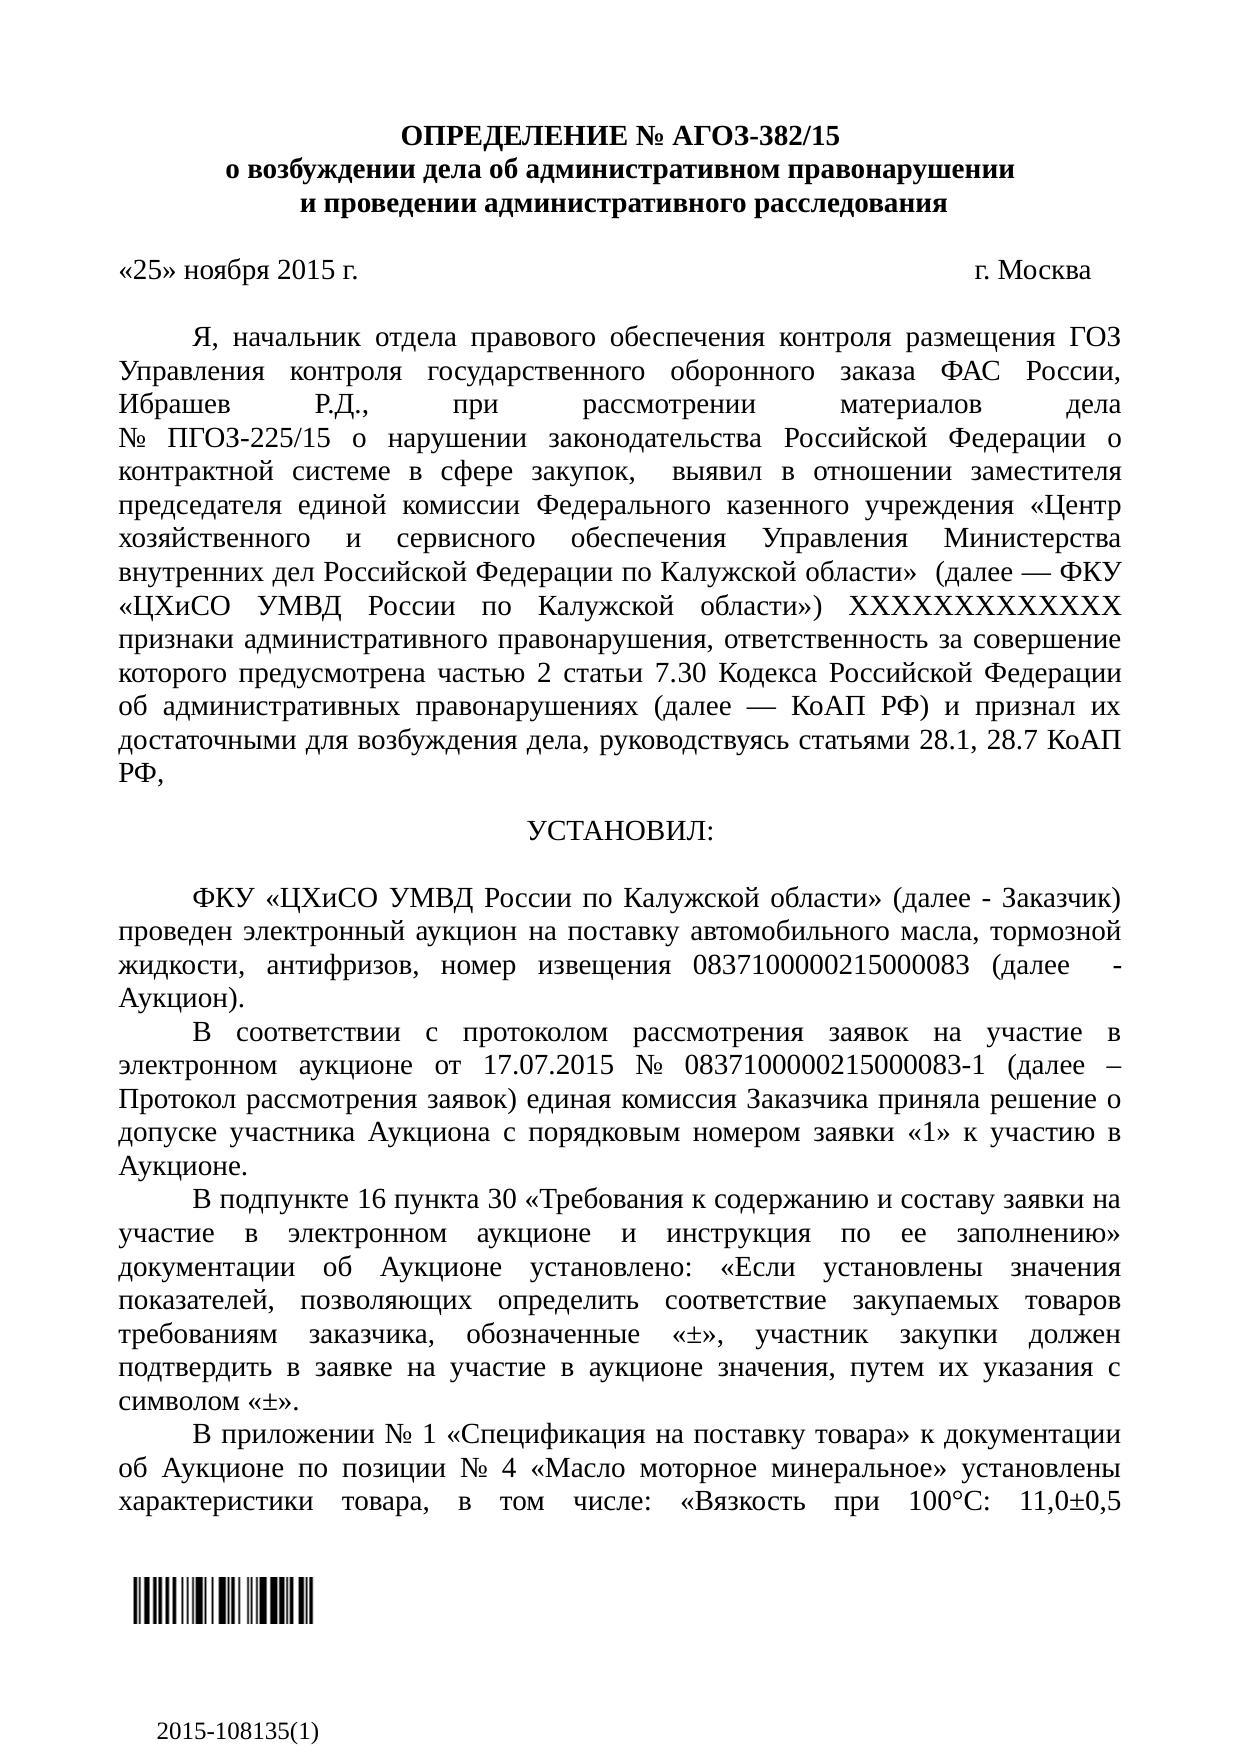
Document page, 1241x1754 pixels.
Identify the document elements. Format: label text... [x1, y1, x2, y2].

text В соответствии с протоколом рассмотрения заявок на участие в электронном аукционе от 17.07.2015 № 0837100000215000083-1 (далее – Протокол рассмотрения заявок) единая комиссия Заказчика приняла решение о допуске участника Аукциона с порядковым номером заявки «1» к участию в Аукционе. [118, 1014, 1122, 1182]
text В приложении № 1 «Спецификация на поставку товара» к документации об Аукционе по позиции № 4 «Масло моторное минеральное» установлены характеристики товара, в том числе: «Вязкость при 100°С: 11,0±0,5 [118, 1416, 1122, 1517]
text о возбуждении дела об административном правонарушении [118, 152, 1122, 185]
text В подпункте 16 пункта 30 «Требования к содержанию и составу заявки на участие в электронном аукционе и инструкция по ее заполнению» документации об Аукционе установлено: «Если установлены значения показателей, позволяющих определить соответствие закупаемых товаров требованиям заказчика, обозначенные «±», участник закупки должен подтвердить в заявке на участие в аукционе значения, путем их указания с символом «±». [118, 1182, 1122, 1416]
text ОПРЕДЕЛЕНИЕ № АГОЗ-382/15 [118, 118, 1122, 152]
text Я, начальник отдела правового обеспечения контроля размещения ГОЗ Управления контроля государственного оборонного заказа ФАС России, Ибрашев Р.Д., при рассмотрении материалов дела № ПГОЗ-225/15 о нарушении законодательства Российской Федерации о контрактной системе в сфере закупок, выявил в отношении заместителя председателя единой комиссии Федерального казенного учреждения «Центр хозяйственного и сервисного обеспечения Управления Министерства внутренних дел Российской Федерации по Калужской области» (далее — ФКУ «ЦХиСО УМВД России по Калужской области») XXXXXXXXXXXXX признаки административного правонарушения, ответственность за совершение которого предусмотрена частью 2 статьи 7.30 Кодекса Российской Федерации об административных правонарушениях (далее — КоАП РФ) и признал их достаточными для возбуждения дела, руководствуясь статьями 28.1, 28.7 КоАП РФ, [118, 319, 1122, 789]
text «25» ноября 2015 г. г. Москва [118, 252, 1122, 286]
text и проведении административного расследования [118, 185, 1122, 219]
text УСТАНОВИЛ: [118, 813, 1122, 846]
text ФКУ «ЦХиСО УМВД России по Калужской области» (далее - Заказчик) проведен электронный аукцион на поставку автомобильного масла, тормозной жидкости, антифризов, номер извещения 0837100000215000083 (далее - Аукцион). [118, 880, 1122, 1014]
picture [118, 1577, 331, 1624]
